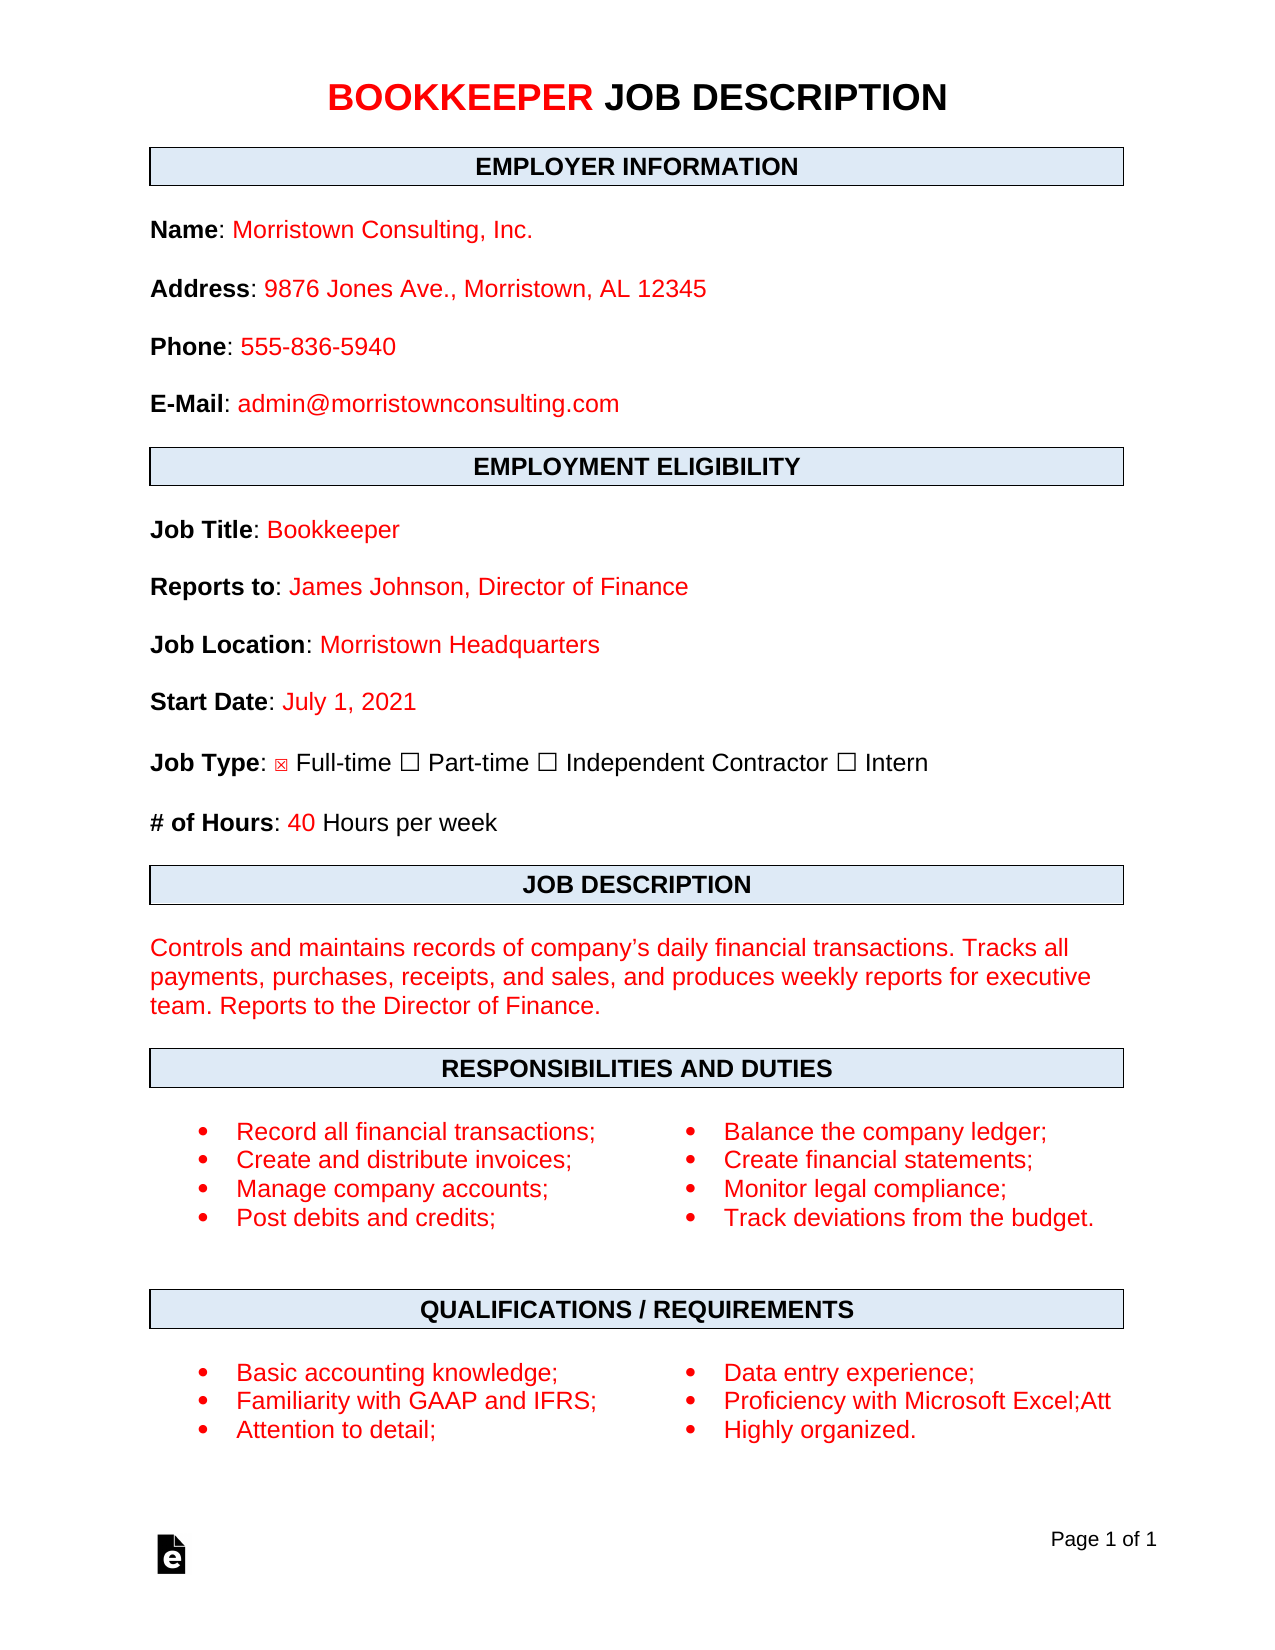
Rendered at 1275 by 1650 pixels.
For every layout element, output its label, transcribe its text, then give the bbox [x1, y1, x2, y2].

text Job Title: Bookkeeper [150, 515, 1125, 544]
list Name: Morristown Consulting, Inc. [150, 215, 1125, 274]
text Start Date: July 1, 2021 [150, 687, 1125, 716]
table_cell Attention to detail; [150, 1415, 637, 1444]
table_cell Highly organized. [638, 1415, 1125, 1444]
table_cell Create financial statements; [638, 1145, 1125, 1174]
table_header Balance the company ledger; [638, 1116, 1125, 1145]
text BOOKKEEPER JOB DESCRIPTION [150, 75, 1125, 118]
table_cell Manage company accounts; [150, 1174, 637, 1203]
table_header Record all financial transactions; [150, 1116, 637, 1145]
list E-Mail: admin@morristownconsulting.com [150, 389, 1125, 418]
table_cell Monitor legal compliance; [638, 1174, 1125, 1203]
text # of Hours: 40 Hours per week [150, 808, 1125, 836]
text Job Location: Morristown Headquarters [150, 630, 1125, 659]
list Phone: 555-836-5940 [150, 332, 1125, 361]
table_header QUALIFICATIONS / REQUIREMENTS [151, 1290, 1123, 1328]
table_header EMPLOYER INFORMATION [151, 148, 1123, 185]
table_header EMPLOYMENT ELIGIBILITY [151, 448, 1123, 485]
table_header RESPONSIBILITIES AND DUTIES [151, 1049, 1123, 1087]
table_cell Track deviations from the budget. [638, 1203, 1125, 1232]
text Controls and maintains records of company’s daily financial transactions. Tracks all payments, purchases, receipts, and sales, and produces weekly reports for executive team. Reports to the Director of Finance. [150, 933, 1125, 1019]
table_header Data entry experience; [638, 1358, 1125, 1386]
table_header JOB DESCRIPTION [151, 866, 1123, 903]
list Address: 9876 Jones Ave., Morristown, AL 12345 [150, 274, 1125, 303]
text Reports to: James Johnson, Director of Finance [150, 572, 1125, 601]
table_cell Post debits and credits; [150, 1203, 637, 1232]
table_cell Create and distribute invoices; [150, 1145, 637, 1174]
table_cell Familiarity with GAAP and IFRS; [150, 1386, 637, 1415]
table_header Basic accounting knowledge; [150, 1358, 637, 1386]
table_cell Proficiency with Microsoft Excel;Att [638, 1386, 1125, 1415]
text Job Type: ☒ Full-time ☐ Part-time ☐ Independent Contractor ☐ Intern [150, 745, 1125, 779]
